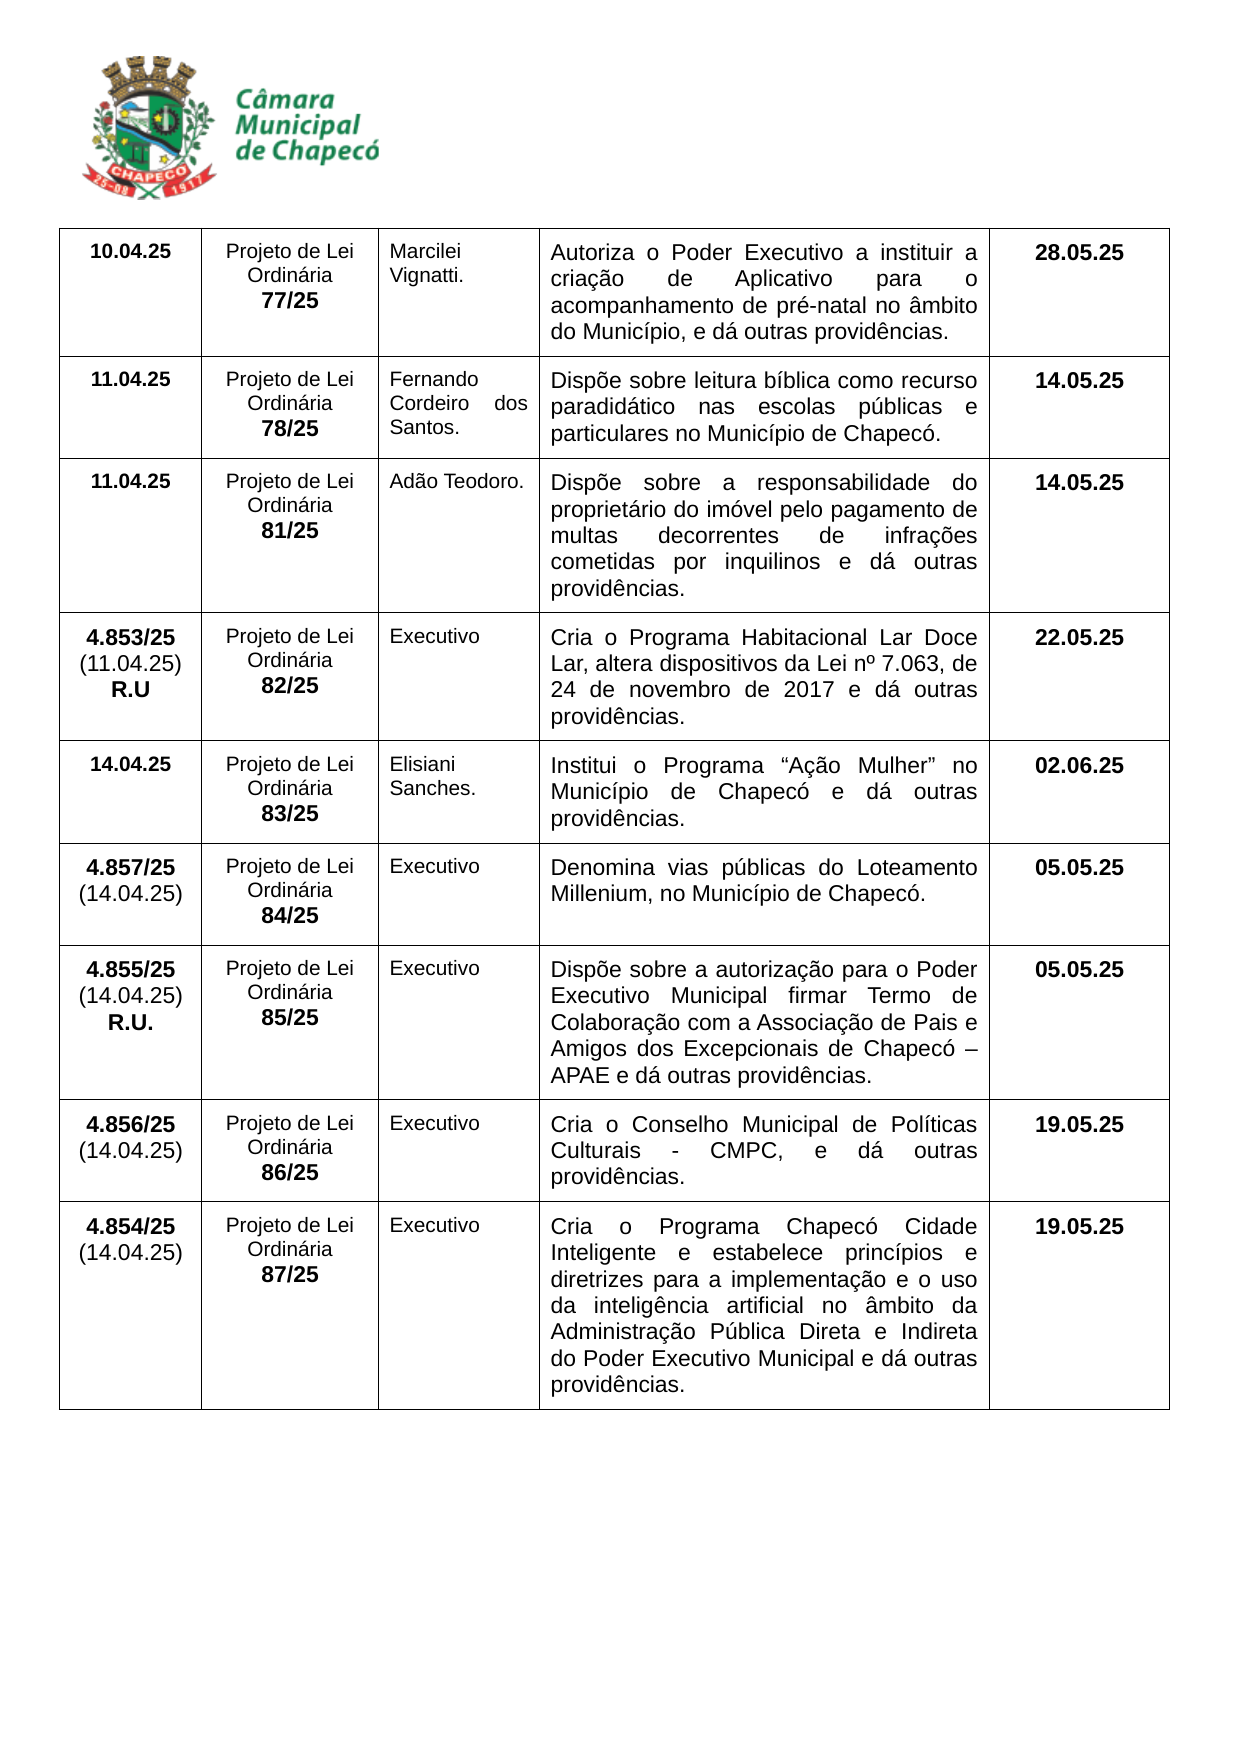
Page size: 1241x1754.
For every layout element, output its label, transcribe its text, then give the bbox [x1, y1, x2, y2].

table_cell Fernando Cordeiro dos Santos. [379, 357, 539, 458]
table_cell Projeto de Lei Ordinária 77/25 [202, 229, 378, 356]
table_cell Executivo [379, 1202, 539, 1408]
table_cell Projeto de Lei Ordinária 87/25 [202, 1202, 378, 1408]
table_cell Dispõe sobre a autorização para o Poder Executivo Municipal firmar Termo de Colaboração com a Associação de Pais e Amigos dos Excepcionais de Chapecó – APAE e dá outras providências. [540, 946, 989, 1099]
table_cell Executivo [379, 1100, 539, 1201]
table_cell 14.04.25 [60, 741, 201, 842]
table_cell Dispõe sobre leitura bíblica como recurso paradidático nas escolas públicas e particulares no Município de Chapecó. [540, 357, 989, 458]
table_cell Cria o Programa Chapecó Cidade Inteligente e estabelece princípios e diretrizes para a implementação e o uso da inteligência artificial no âmbito da Administração Pública Direta e Indireta do Poder Executivo Municipal e dá outras providências. [540, 1202, 989, 1408]
table_cell 4.854/25 (14.04.25) [60, 1202, 201, 1408]
table_cell 28.05.25 [990, 229, 1169, 356]
table_cell Elisiani Sanches. [379, 741, 539, 842]
table_cell Executivo [379, 844, 539, 945]
table_cell Projeto de Lei Ordinária 86/25 [202, 1100, 378, 1201]
table_cell 4.853/25 (11.04.25) R.U [60, 613, 201, 740]
table_cell 19.05.25 [990, 1202, 1169, 1408]
table_cell 05.05.25 [990, 844, 1169, 945]
table_cell Projeto de Lei Ordinária 78/25 [202, 357, 378, 458]
table_cell Marcilei Vignatti. [379, 229, 539, 356]
table_cell Projeto de Lei Ordinária 81/25 [202, 459, 378, 612]
table_cell Autoriza o Poder Executivo a instituir a criação de Aplicativo para o acompanhamento de pré-natal no âmbito do Município, e dá outras providências. [540, 229, 989, 356]
table_cell Executivo [379, 946, 539, 1099]
table_cell 22.05.25 [990, 613, 1169, 740]
table_cell Executivo [379, 613, 539, 740]
table_cell 19.05.25 [990, 1100, 1169, 1201]
table_cell 14.05.25 [990, 459, 1169, 612]
table_cell 11.04.25 [60, 459, 201, 612]
table_cell 4.856/25 (14.04.25) [60, 1100, 201, 1201]
table_cell Institui o Programa “Ação Mulher” no Município de Chapecó e dá outras providências. [540, 741, 989, 842]
table_cell Adão Teodoro. [379, 459, 539, 612]
table_cell 14.05.25 [990, 357, 1169, 458]
table_cell 4.855/25 (14.04.25) R.U. [60, 946, 201, 1099]
table_cell Denomina vias públicas do Loteamento Millenium, no Município de Chapecó. [540, 844, 989, 945]
table_cell 11.04.25 [60, 357, 201, 458]
picture [81, 56, 379, 200]
table_cell Projeto de Lei Ordinária 82/25 [202, 613, 378, 740]
table_cell Cria o Programa Habitacional Lar Doce Lar, altera dispositivos da Lei nº 7.063, de 24 de novembro de 2017 e dá outras providências. [540, 613, 989, 740]
table_cell 4.857/25 (14.04.25) [60, 844, 201, 945]
table_cell Projeto de Lei Ordinária 85/25 [202, 946, 378, 1099]
table_cell 05.05.25 [990, 946, 1169, 1099]
table_cell 02.06.25 [990, 741, 1169, 842]
table_cell Projeto de Lei Ordinária 83/25 [202, 741, 378, 842]
table_cell Projeto de Lei Ordinária 84/25 [202, 844, 378, 945]
table_cell 10.04.25 [60, 229, 201, 356]
table_cell Cria o Conselho Municipal de Políticas Culturais - CMPC, e dá outras providências. [540, 1100, 989, 1201]
table_cell Dispõe sobre a responsabilidade do proprietário do imóvel pelo pagamento de multas decorrentes de infrações cometidas por inquilinos e dá outras providências. [540, 459, 989, 612]
